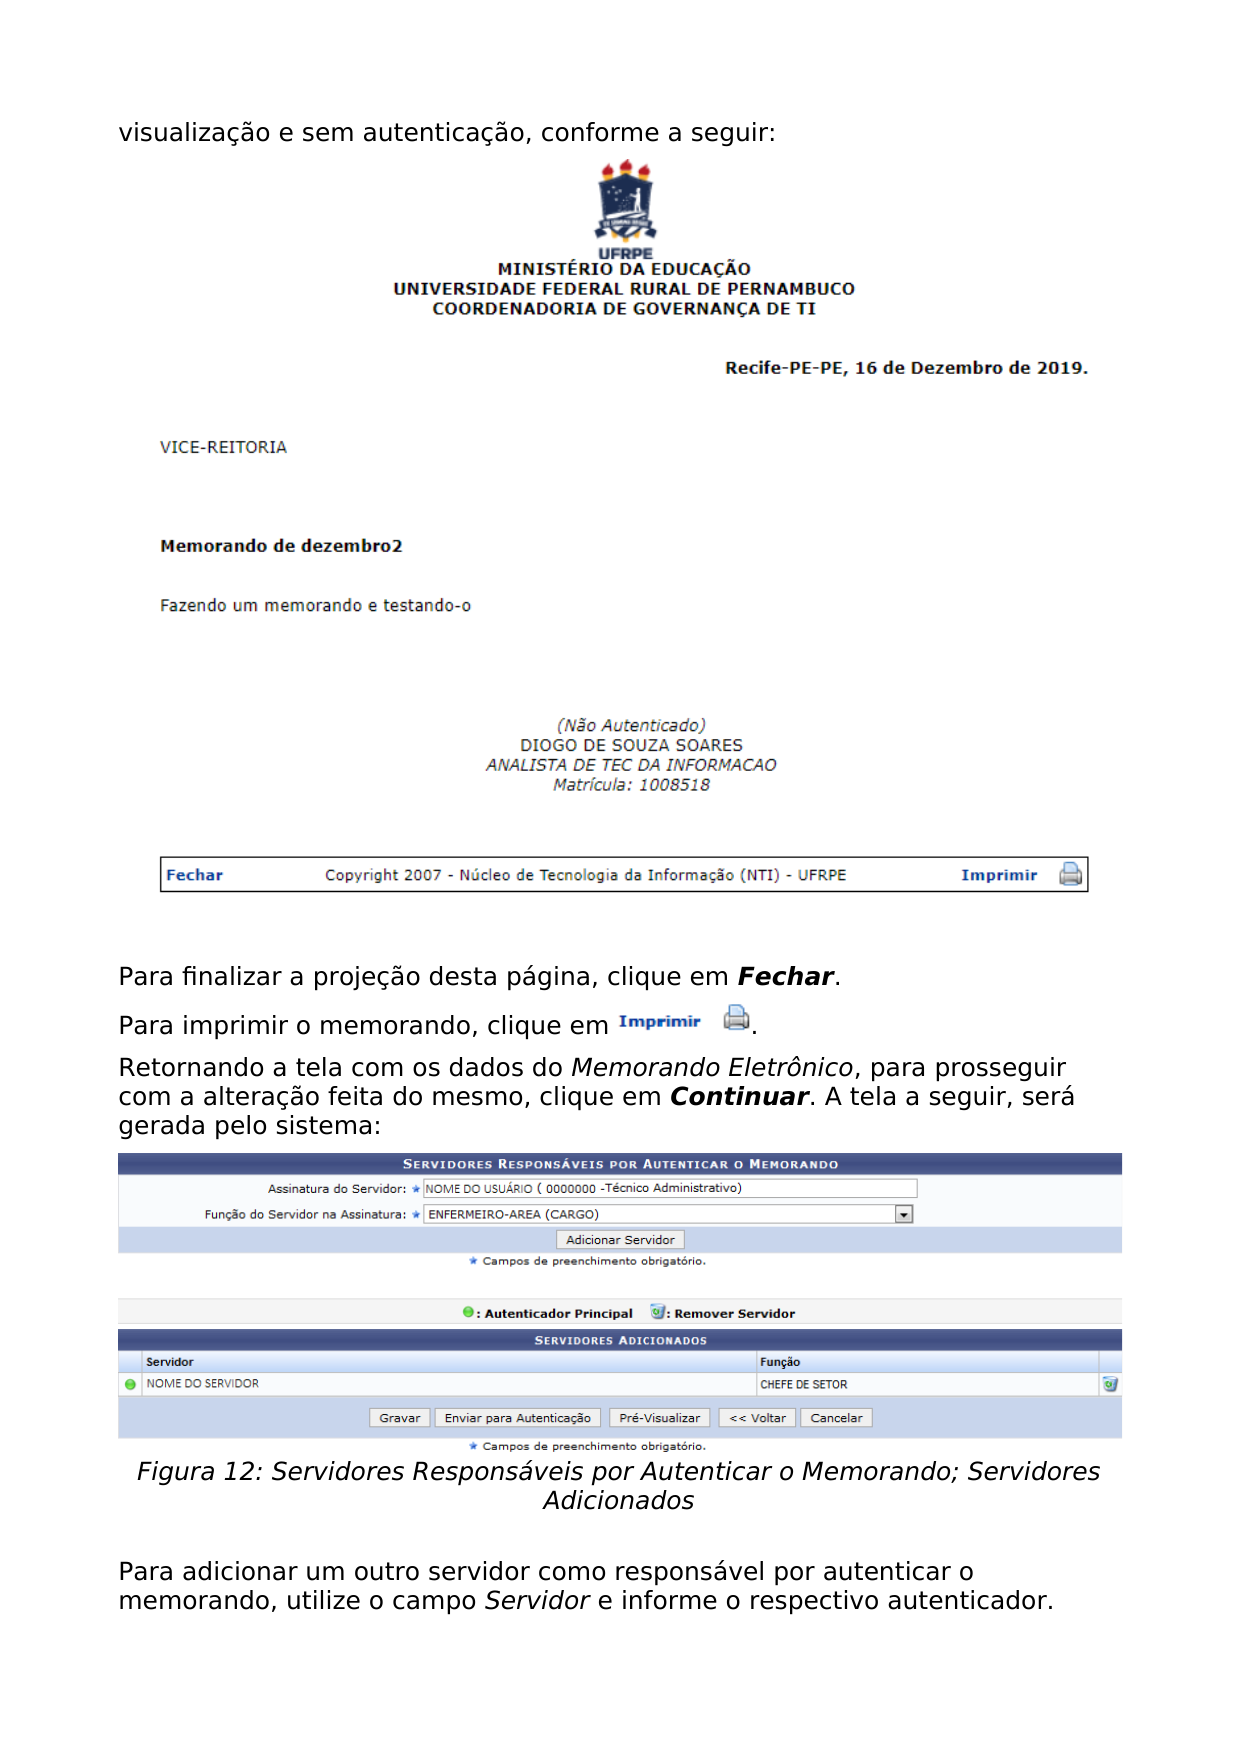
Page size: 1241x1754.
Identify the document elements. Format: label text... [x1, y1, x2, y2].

text visualização e sem autenticação, conforme a seguir: [118, 118, 1122, 147]
text Figura 12: Servidores Responsáveis por Autenticar o Memorando; Servidores Adicionados [118, 1457, 1122, 1515]
text Para finalizar a projeção desta página, clique em Fechar. [118, 962, 1122, 991]
picture [617, 1003, 751, 1035]
text Para adicionar um outro servidor como responsável por autenticar o memorando, utilize o campo Servidor e informe o respectivo autenticador. [118, 1557, 1122, 1615]
picture [118, 159, 1123, 920]
text Retornando a tela com os dados do Memorando Eletrônico, para prosseguir com a alteração feita do mesmo, clique em Continuar. A tela a seguir, será gerada pelo sistema: [118, 1053, 1122, 1141]
picture [118, 1153, 1123, 1457]
text Para imprimir o memorando, clique em . [118, 1003, 1122, 1041]
